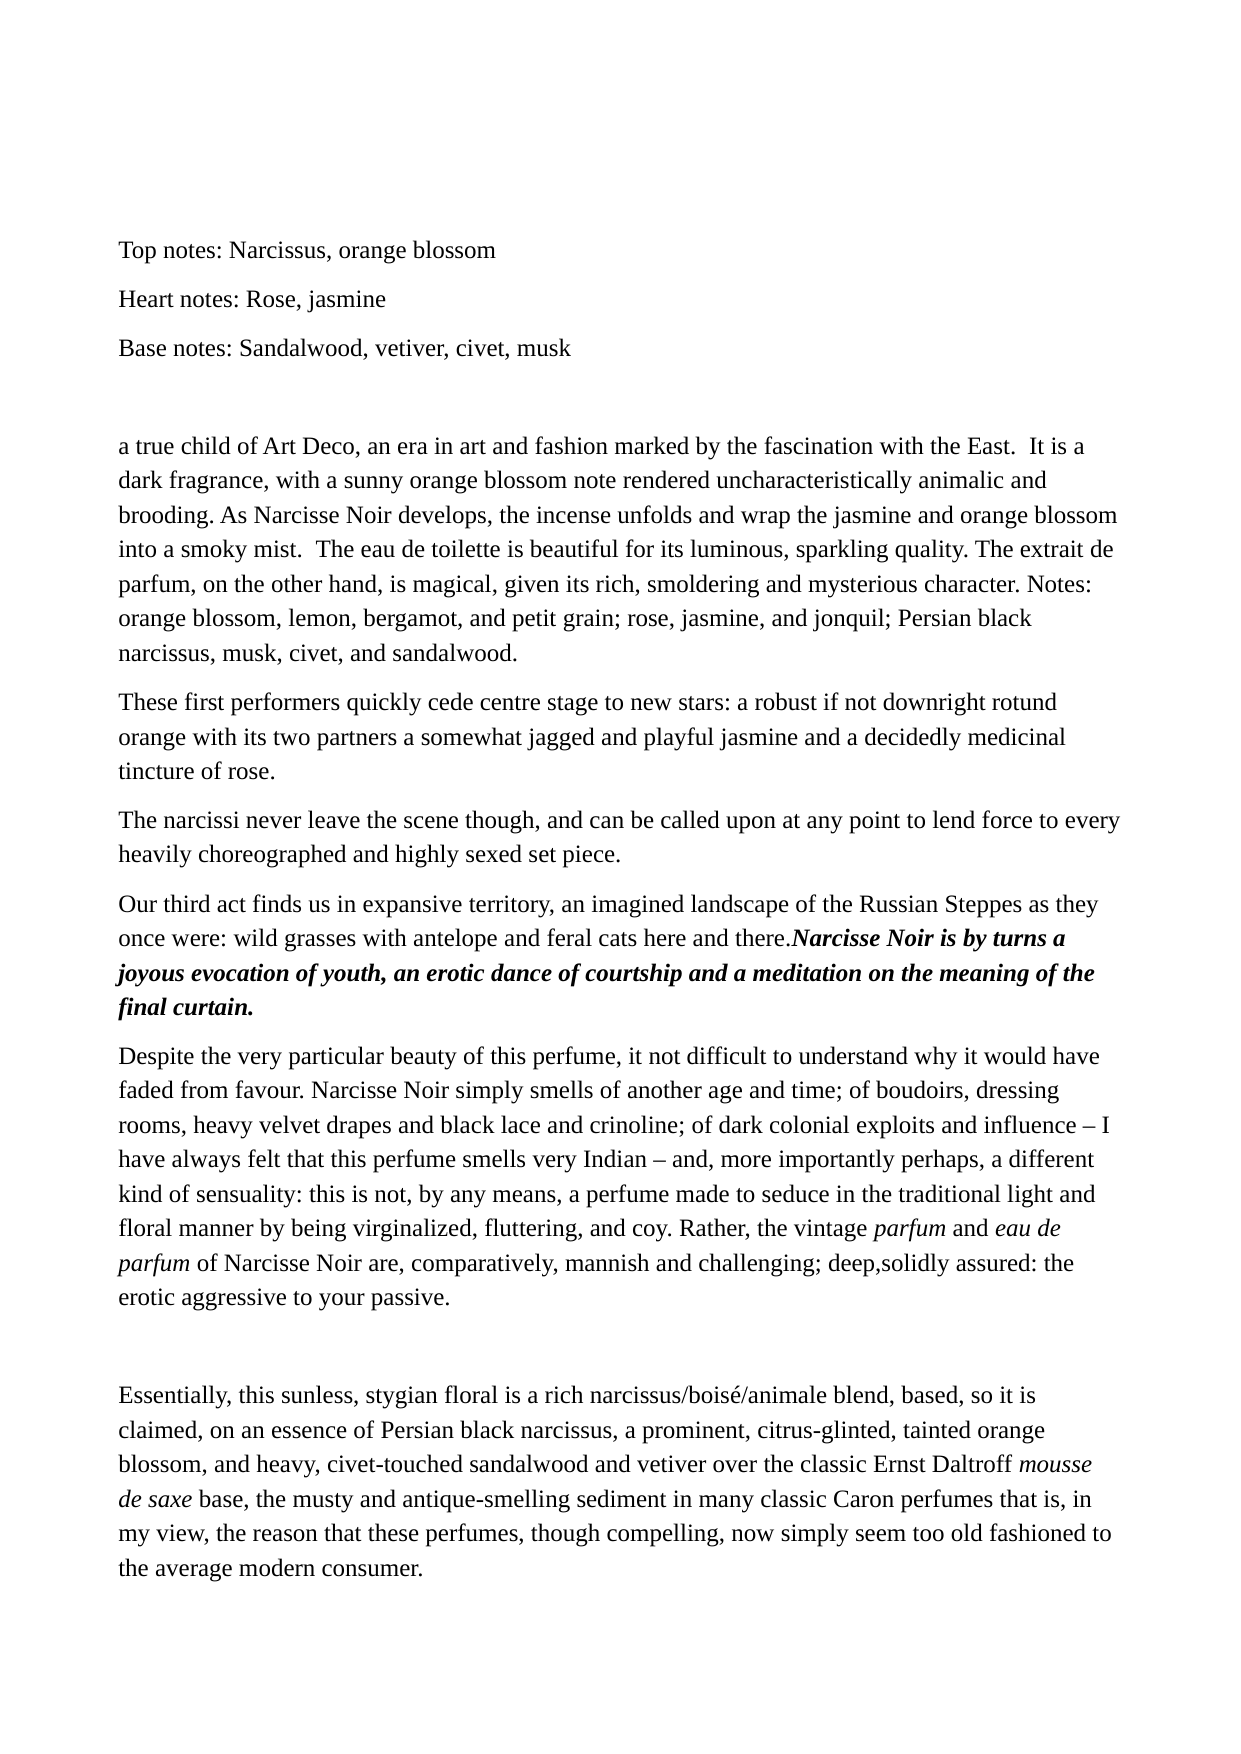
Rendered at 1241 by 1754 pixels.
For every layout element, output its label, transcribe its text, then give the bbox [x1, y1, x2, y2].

text The narcissi never leave the scene though, and can be called upon at any point to lend force to every heavily choreographed and highly sexed set piece. [118, 805, 1122, 868]
text These first performers quickly cede centre stage to new stars: a robust if not downright rotund orange with its two partners a somewhat jagged and playful jasmine and a decidedly medicinal tincture of rose. [118, 687, 1122, 785]
text Our third act finds us in expansive territory, an imagined landscape of the Russian Steppes as they once were: wild grasses with antelope and feral cats here and there.Narcisse Noir is by turns a joyous evocation of youth, an erotic dance of courtship and a meditation on the meaning of the final curtain. [118, 889, 1122, 1021]
text a true child of Art Deco, an era in art and fashion marked by the fascination with the East. It is a dark fragrance, with a sunny orange blossom note rendered uncharacteristically animalic and brooding. As Narcisse Noir develops, the incense unfolds and wrap the jasmine and orange blossom into a smoky mist. The eau de toilette is beautiful for its luminous, sparkling quality. The extrait de parfum, on the other hand, is magical, given its rich, smoldering and mysterious character. Notes: orange blossom, lemon, bergamot, and petit grain; rose, jasmine, and jonquil; Persian black narcissus, musk, civet, and sandalwood. [118, 431, 1122, 667]
text Heart notes: Rose, jasmine [118, 284, 1122, 313]
text Top notes: Narcissus, orange blossom [118, 235, 1122, 264]
text Essentially, this sunless, stygian floral is a rich narcissus/boisé/animale blend, based, so it is claimed, on an essence of Persian black narcissus, a prominent, citrus-glinted, tainted orange blossom, and heavy, civet-touched sandalwood and vetiver over the classic Ernst Daltroff mousse de saxe base, the musty and antique-smelling sediment in many classic Caron perfumes that is, in my view, the reason that these perfumes, though compelling, now simply seem too old fashioned to the average modern consumer. [118, 1381, 1122, 1582]
text Despite the very particular beauty of this perfume, it not difficult to understand why it would have faded from favour. Narcisse Noir simply smells of another age and time; of boudoirs, dressing rooms, heavy velvet drapes and black lace and crinoline; of dark colonial exploits and influence – I have always felt that this perfume smells very Indian – and, more importantly perhaps, a different kind of sensuality: this is not, by any means, a perfume made to seduce in the traditional light and floral manner by being virginalized, fluttering, and coy. Rather, the vintage parfum and eau de parfum of Narcisse Noir are, comparatively, mannish and challenging; deep,solidly assured: the erotic aggressive to your passive. [118, 1041, 1122, 1311]
text Base notes: Sandalwood, vetiver, civet, musk [118, 333, 1122, 362]
